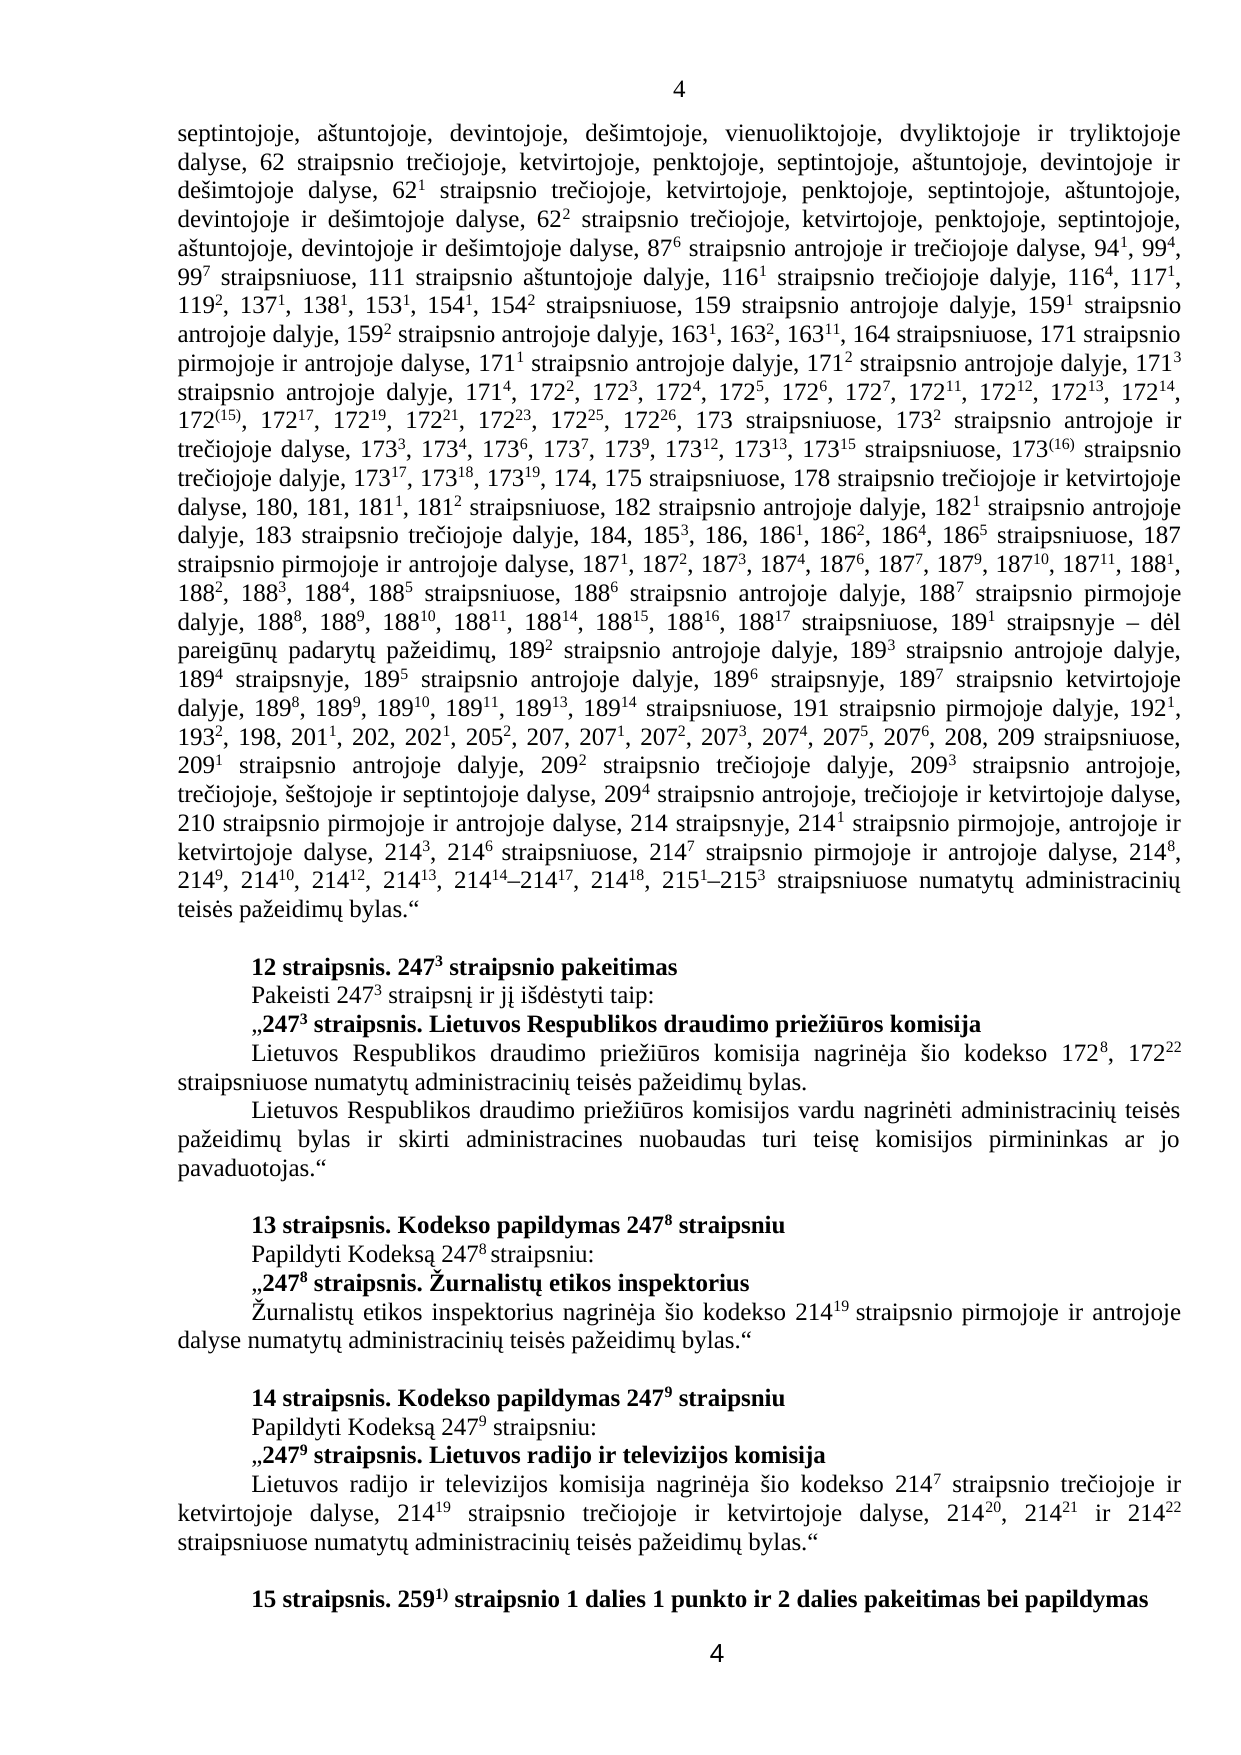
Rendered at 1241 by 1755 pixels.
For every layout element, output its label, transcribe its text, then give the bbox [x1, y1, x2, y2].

text Žurnalistų etikos inspektorius nagrinėja šio kodekso 21419 straipsnio pirmojoje ir antrojoje dalyse numatytų administracinių teisės pažeidimų bylas.“ [177, 1297, 1181, 1354]
text Lietuvos Respublikos draudimo priežiūros komisijos vardu nagrinėti administracinių teisės pažeidimų bylas ir skirti administracines nuobaudas turi teisę komisijos pirmininkas ar jo pavaduotojas.“ [177, 1096, 1181, 1182]
text „2478 straipsnis. Žurnalistų etikos inspektorius [177, 1268, 1181, 1297]
text 14 straipsnis. Kodekso papildymas 2479 straipsniu [177, 1383, 1181, 1412]
text septintojoje, aštuntojoje, devintojoje, dešimtojoje, vienuoliktojoje, dvyliktojoje ir tryliktojoje dalyse, 62 straipsnio trečiojoje, ketvirtojoje, penktojoje, septintojoje, aštuntojoje, devintojoje ir dešimtojoje dalyse, 621 straipsnio trečiojoje, ketvirtojoje, penktojoje, septintojoje, aštuntojoje, devintojoje ir dešimtojoje dalyse, 622 straipsnio trečiojoje, ketvirtojoje, penktojoje, septintojoje, aštuntojoje, devintojoje ir dešimtojoje dalyse, 876 straipsnio antrojoje ir trečiojoje dalyse, 941, 994, 997 straipsniuose, 111 straipsnio aštuntojoje dalyje, 1161 straipsnio trečiojoje dalyje, 1164, 1171, 1192, 1371, 1381, 1531, 1541, 1542 straipsniuose, 159 straipsnio antrojoje dalyje, 1591 straipsnio antrojoje dalyje, 1592 straipsnio antrojoje dalyje, 1631, 1632, 16311, 164 straipsniuose, 171 straipsnio pirmojoje ir antrojoje dalyse, 1711 straipsnio antrojoje dalyje, 1712 straipsnio antrojoje dalyje, 1713 straipsnio antrojoje dalyje, 1714, 1722, 1723, 1724, 1725, 1726, 1727, 17211, 17212, 17213, 17214, 172(15), 17217, 17219, 17221, 17223, 17225, 17226, 173 straipsniuose, 1732 straipsnio antrojoje ir trečiojoje dalyse, 1733, 1734, 1736, 1737, 1739, 17312, 17313, 17315 straipsniuose, 173(16) straipsnio trečiojoje dalyje, 17317, 17318, 17319, 174, 175 straipsniuose, 178 straipsnio trečiojoje ir ketvirtojoje dalyse, 180, 181, 1811, 1812 straipsniuose, 182 straipsnio antrojoje dalyje, 1821 straipsnio antrojoje dalyje, 183 straipsnio trečiojoje dalyje, 184, 1853, 186, 1861, 1862, 1864, 1865 straipsniuose, 187 straipsnio pirmojoje ir antrojoje dalyse, 1871, 1872, 1873, 1874, 1876, 1877, 1879, 18710, 18711, 1881, 1882, 1883, 1884, 1885 straipsniuose, 1886 straipsnio antrojoje dalyje, 1887 straipsnio pirmojoje dalyje, 1888, 1889, 18810, 18811, 18814, 18815, 18816, 18817 straipsniuose, 1891 straipsnyje – dėl pareigūnų padarytų pažeidimų, 1892 straipsnio antrojoje dalyje, 1893 straipsnio antrojoje dalyje, 1894 straipsnyje, 1895 straipsnio antrojoje dalyje, 1896 straipsnyje, 1897 straipsnio ketvirtojoje dalyje, 1898, 1899, 18910, 18911, 18913, 18914 straipsniuose, 191 straipsnio pirmojoje dalyje, 1921, 1932, 198, 2011, 202, 2021, 2052, 207, 2071, 2072, 2073, 2074, 2075, 2076, 208, 209 straipsniuose, 2091 straipsnio antrojoje dalyje, 2092 straipsnio trečiojoje dalyje, 2093 straipsnio antrojoje, trečiojoje, šeštojoje ir septintojoje dalyse, 2094 straipsnio antrojoje, trečiojoje ir ketvirtojoje dalyse, 210 straipsnio pirmojoje ir antrojoje dalyse, 214 straipsnyje, 2141 straipsnio pirmojoje, antrojoje ir ketvirtojoje dalyse, 2143, 2146 straipsniuose, 2147 straipsnio pirmojoje ir antrojoje dalyse, 2148, 2149, 21410, 21412, 21413, 21414–21417, 21418, 2151–2153 straipsniuose numatytų administracinių teisės pažeidimų bylas.“ [177, 118, 1181, 923]
text Papildyti Kodeksą 2479 straipsniu: [177, 1412, 1181, 1441]
text 13 straipsnis. Kodekso papildymas 2478 straipsniu [177, 1211, 1181, 1239]
text „2479 straipsnis. Lietuvos radijo ir televizijos komisija [177, 1441, 1181, 1469]
text „2473 straipsnis. Lietuvos Respublikos draudimo priežiūros komisija [177, 1009, 1181, 1038]
text Pakeisti 2473 straipsnį ir jį išdėstyti taip: [177, 981, 1181, 1009]
text 15 straipsnis. 2591) straipsnio 1 dalies 1 punkto ir 2 dalies pakeitimas bei papildymas [177, 1584, 1181, 1613]
text Lietuvos Respublikos draudimo priežiūros komisija nagrinėja šio kodekso 1728, 17222 straipsniuose numatytų administracinių teisės pažeidimų bylas. [177, 1038, 1181, 1096]
text Lietuvos radijo ir televizijos komisija nagrinėja šio kodekso 2147 straipsnio trečiojoje ir ketvirtojoje dalyse, 21419 straipsnio trečiojoje ir ketvirtojoje dalyse, 21420, 21421 ir 21422 straipsniuose numatytų administracinių teisės pažeidimų bylas.“ [177, 1469, 1181, 1556]
text 12 straipsnis. 2473 straipsnio pakeitimas [177, 952, 1181, 981]
text Papildyti Kodeksą 2478 straipsniu: [177, 1239, 1181, 1268]
